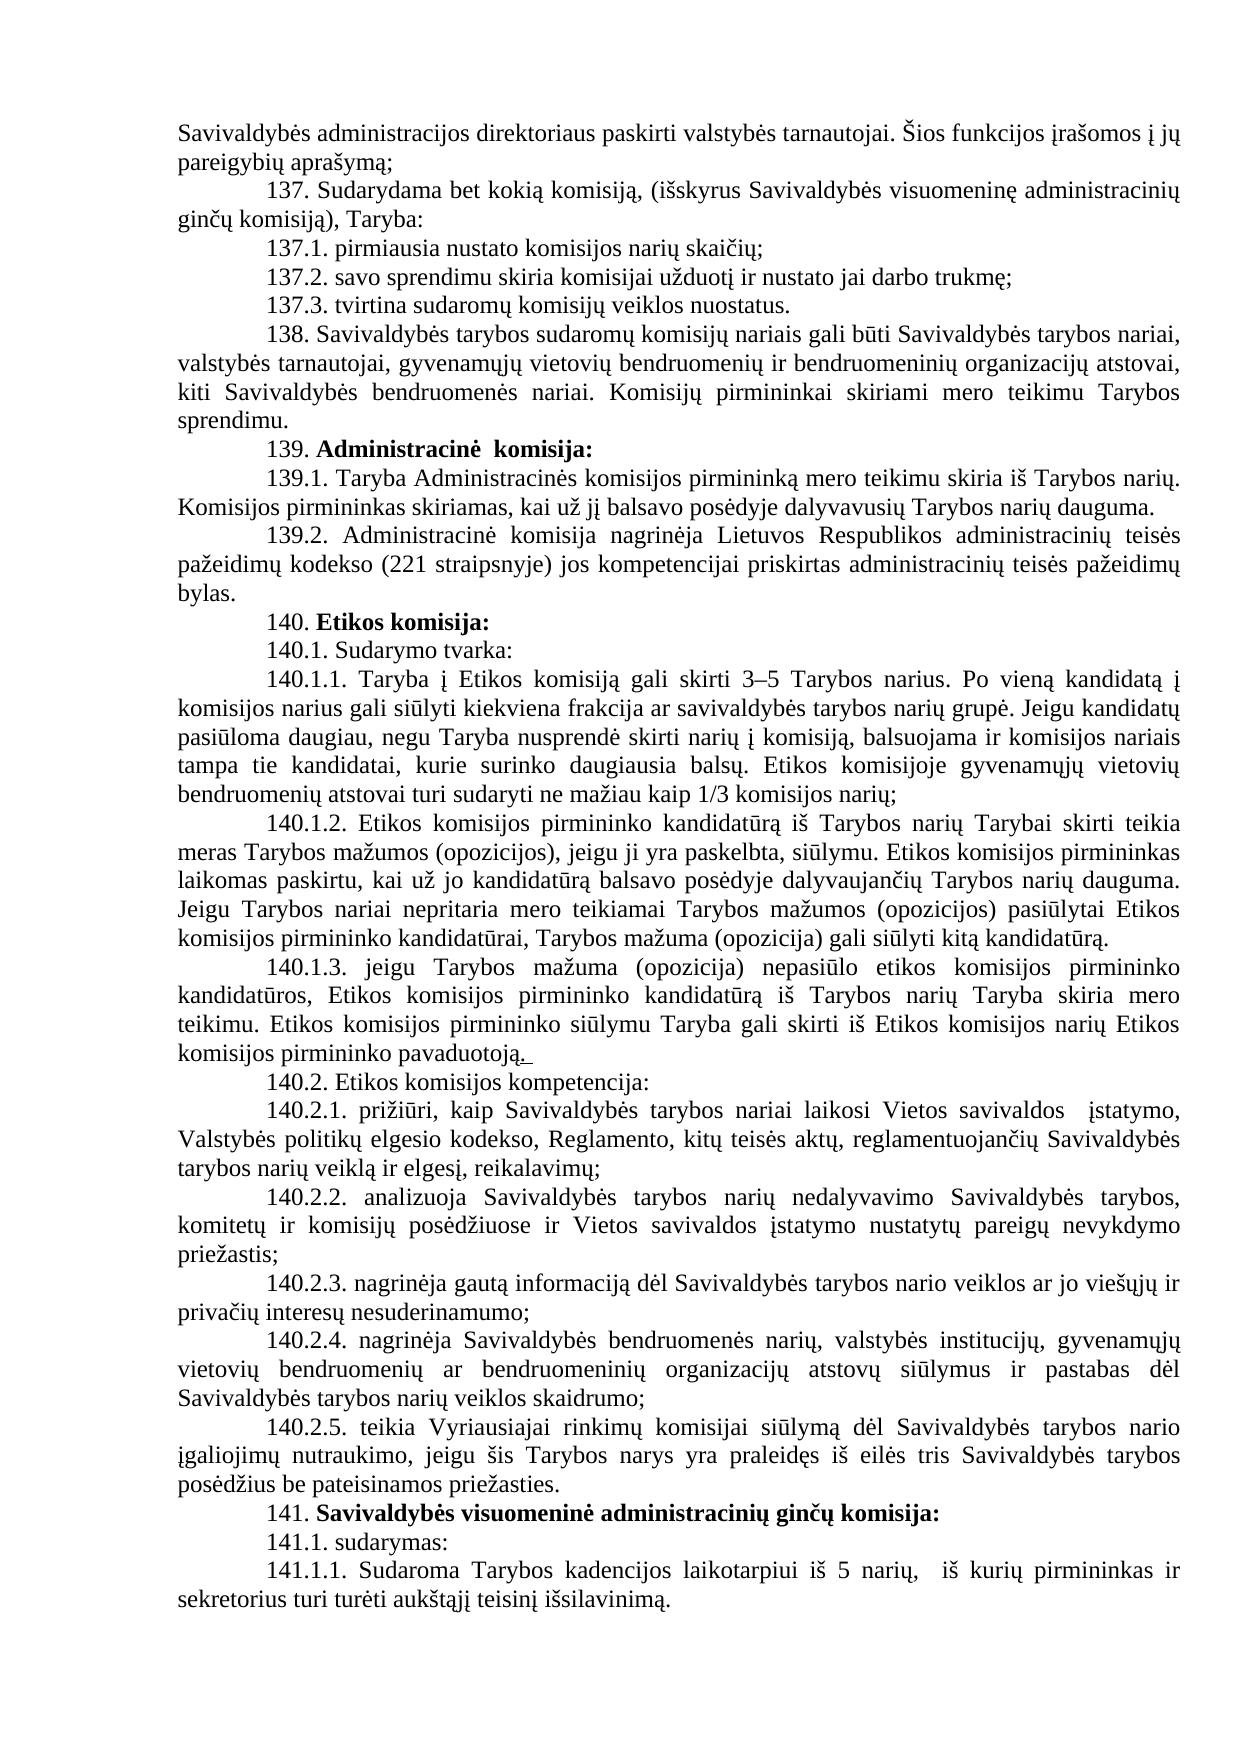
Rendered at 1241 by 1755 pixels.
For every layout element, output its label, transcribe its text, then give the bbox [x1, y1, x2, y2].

text 140.1. Sudarymo tvarka: [177, 636, 1181, 664]
text 141.1.1. Sudaroma Tarybos kadencijos laikotarpiui iš 5 narių, iš kurių pirmininkas ir sekretorius turi turėti aukštąjį teisinį išsilavinimą. [177, 1556, 1181, 1613]
text 140.2.5. teikia Vyriausiajai rinkimų komisijai siūlymą dėl Savivaldybės tarybos nario įgaliojimų nutraukimo, jeigu šis Tarybos narys yra praleidęs iš eilės tris Savivaldybės tarybos posėdžius be pateisinamos priežasties. [177, 1412, 1181, 1498]
text 140.1.2. Etikos komisijos pirmininko kandidatūrą iš Tarybos narių Tarybai skirti teikia meras Tarybos mažumos (opozicijos), jeigu ji yra paskelbta, siūlymu. Etikos komisijos pirmininkas laikomas paskirtu, kai už jo kandidatūrą balsavo posėdyje dalyvaujančių Tarybos narių dauguma. Jeigu Tarybos nariai nepritaria mero teikiamai Tarybos mažumos (opozicijos) pasiūlytai Etikos komisijos pirmininko kandidatūrai, Tarybos mažuma (opozicija) gali siūlyti kitą kandidatūrą. [177, 808, 1181, 952]
text 140.1.1. Taryba į Etikos komisiją gali skirti 3–5 Tarybos narius. Po vieną kandidatą į komisijos narius gali siūlyti kiekviena frakcija ar savivaldybės tarybos narių grupė. Jeigu kandidatų pasiūloma daugiau, negu Taryba nusprendė skirti narių į komisiją, balsuojama ir komisijos nariais tampa tie kandidatai, kurie surinko daugiausia balsų. Etikos komisijoje gyvenamųjų vietovių bendruomenių atstovai turi sudaryti ne mažiau kaip 1/3 komisijos narių; [177, 664, 1181, 808]
text 137. Sudarydama bet kokią komisiją, (išskyrus Savivaldybės visuomeninę administracinių ginčų komisiją), Taryba: [177, 176, 1181, 233]
text Savivaldybės administracijos direktoriaus paskirti valstybės tarnautojai. Šios funkcijos įrašomos į jų pareigybių aprašymą; [177, 118, 1181, 176]
text 137.3. tvirtina sudaromų komisijų veiklos nuostatus. [177, 291, 1181, 319]
text 141.1. sudarymas: [177, 1527, 1181, 1556]
text 140.2.3. nagrinėja gautą informaciją dėl Savivaldybės tarybos nario veiklos ar jo viešųjų ir privačių interesų nesuderinamumo; [177, 1268, 1181, 1326]
text 140.2.2. analizuoja Savivaldybės tarybos narių nedalyvavimo Savivaldybės tarybos, komitetų ir komisijų posėdžiuose ir Vietos savivaldos įstatymo nustatytų pareigų nevykdymo priežastis; [177, 1182, 1181, 1268]
text 137.1. pirmiausia nustato komisijos narių skaičių; [177, 233, 1181, 262]
text 140.1.3. jeigu Tarybos mažuma (opozicija) nepasiūlo etikos komisijos pirmininko kandidatūros, Etikos komisijos pirmininko kandidatūrą iš Tarybos narių Taryba skiria mero teikimu. Etikos komisijos pirmininko siūlymu Taryba gali skirti iš Etikos komisijos narių Etikos komisijos pirmininko pavaduotoją. [177, 952, 1181, 1067]
text 139.2. Administracinė komisija nagrinėja Lietuvos Respublikos administracinių teisės pažeidimų kodekso (221 straipsnyje) jos kompetencijai priskirtas administracinių teisės pažeidimų bylas. [177, 521, 1181, 607]
text 137.2. savo sprendimu skiria komisijai užduotį ir nustato jai darbo trukmę; [177, 262, 1181, 291]
text 140.2. Etikos komisijos kompetencija: [177, 1067, 1181, 1096]
text 141. Savivaldybės visuomeninė administracinių ginčų komisija: [177, 1498, 1181, 1527]
text 140.2.1. prižiūri, kaip Savivaldybės tarybos nariai laikosi Vietos savivaldos įstatymo, Valstybės politikų elgesio kodekso, Reglamento, kitų teisės aktų, reglamentuojančių Savivaldybės tarybos narių veiklą ir elgesį, reikalavimų; [177, 1096, 1181, 1182]
text 140.2.4. nagrinėja Savivaldybės bendruomenės narių, valstybės institucijų, gyvenamųjų vietovių bendruomenių ar bendruomeninių organizacijų atstovų siūlymus ir pastabas dėl Savivaldybės tarybos narių veiklos skaidrumo; [177, 1326, 1181, 1412]
text 139.1. Taryba Administracinės komisijos pirmininką mero teikimu skiria iš Tarybos narių. Komisijos pirmininkas skiriamas, kai už jį balsavo posėdyje dalyvavusių Tarybos narių dauguma. [177, 463, 1181, 521]
text 140. Etikos komisija: [177, 607, 1181, 636]
text 138. Savivaldybės tarybos sudaromų komisijų nariais gali būti Savivaldybės tarybos nariai, valstybės tarnautojai, gyvenamųjų vietovių bendruomenių ir bendruomeninių organizacijų atstovai, kiti Savivaldybės bendruomenės nariai. Komisijų pirmininkai skiriami mero teikimu Tarybos sprendimu. [177, 319, 1181, 434]
text 139. Administracinė komisija: [177, 434, 1181, 463]
